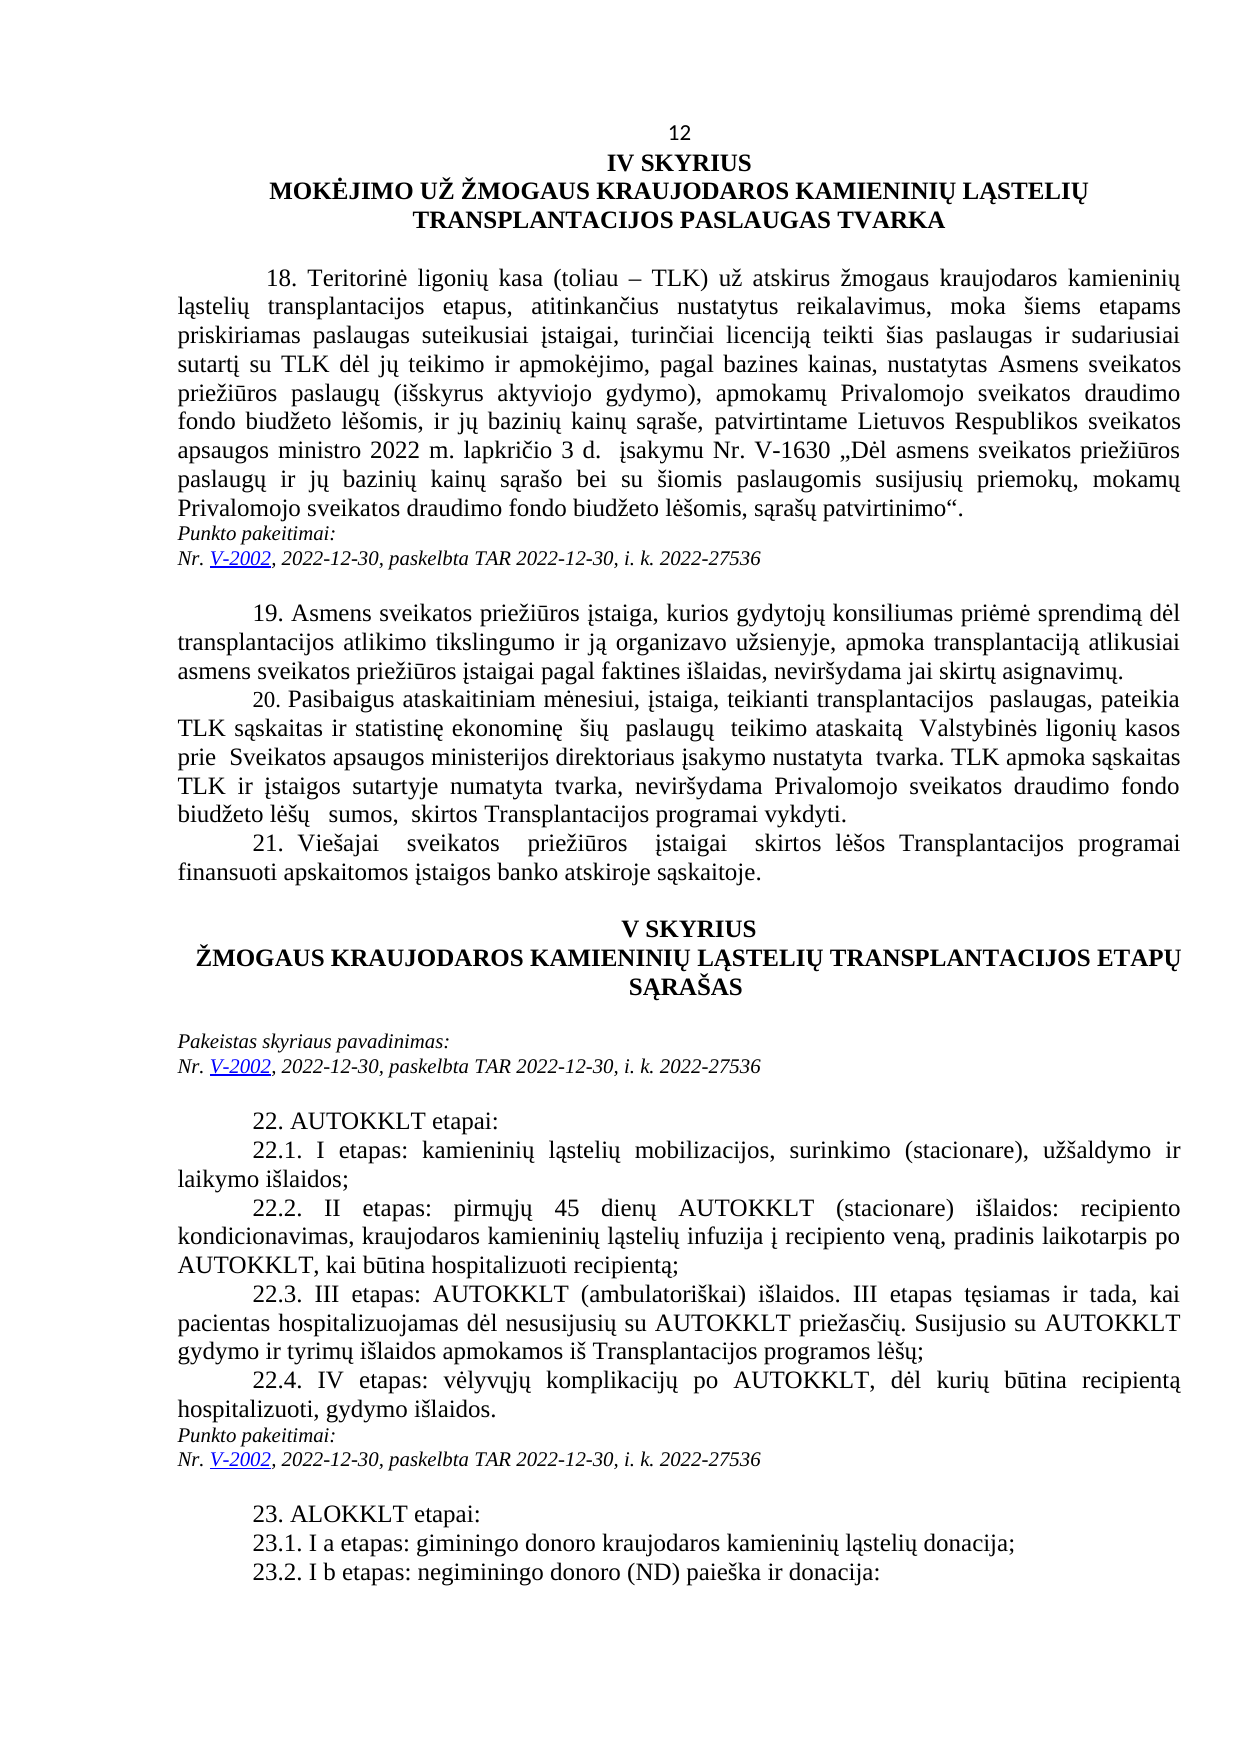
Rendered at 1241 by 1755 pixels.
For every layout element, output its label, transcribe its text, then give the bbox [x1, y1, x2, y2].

text Punkto pakeitimai: [177, 1423, 1181, 1447]
text 21. Viešajai sveikatos priežiūros įstaigai skirtos lėšos Transplantacijos programai finansuoti apskaitomos įstaigos banko atskiroje sąskaitoje. [177, 828, 1181, 886]
text 22.4. IV etapas: vėlyvųjų komplikacijų po AUTOKKLT, dėl kurių būtina recipientą hospitalizuoti, gydymo išlaidos. [177, 1365, 1181, 1423]
text 19. Asmens sveikatos priežiūros įstaiga, kurios gydytojų konsiliumas priėmė sprendimą dėl transplantacijos atlikimo tikslingumo ir ją organizavo užsienyje, apmoka transplantaciją atlikusiai asmens sveikatos priežiūros įstaigai pagal faktines išlaidas, neviršydama jai skirtų asignavimų. [177, 598, 1181, 684]
text 23.1. I a etapas: giminingo donoro kraujodaros kamieninių ląstelių donacija; [177, 1528, 1181, 1557]
text Punkto pakeitimai: [177, 521, 1181, 545]
text 23. ALOKKLT etapai: [177, 1499, 1181, 1528]
text Nr. V-2002, 2022-12-30, paskelbta TAR 2022-12-30, i. k. 2022-27536 [177, 545, 1181, 569]
text IV SKYRIUS [177, 148, 1181, 176]
text 23.2. I b etapas: negiminingo donoro (ND) paieška ir donacija: [177, 1557, 1181, 1586]
text 22. AUTOKKLT etapai: [177, 1106, 1181, 1135]
text ŽMOGAUS KRAUJODAROS KAMIENINIŲ LĄSTELIŲ TRANSPLANTACIJOS ETAPŲ SĄRAŠAS [177, 943, 1200, 1001]
text Nr. V-2002, 2022-12-30, paskelbta TAR 2022-12-30, i. k. 2022-27536 [177, 1053, 1181, 1078]
text 18. Teritorinė ligonių kasa (toliau – TLK) už atskirus žmogaus kraujodaros kamieninių ląstelių transplantacijos etapus, atitinkančius nustatytus reikalavimus, moka šiems etapams priskiriamas paslaugas suteikusiai įstaigai, turinčiai licenciją teikti šias paslaugas ir sudariusiai sutartį su TLK dėl jų teikimo ir apmokėjimo, pagal bazines kainas, nustatytas Asmens sveikatos priežiūros paslaugų (išskyrus aktyviojo gydymo), apmokamų Privalomojo sveikatos draudimo fondo biudžeto lėšomis, ir jų bazinių kainų sąraše, patvirtintame Lietuvos Respublikos sveikatos apsaugos ministro 2022 m. lapkričio 3 d. įsakymu Nr. V-1630 „Dėl asmens sveikatos priežiūros paslaugų ir jų bazinių kainų sąrašo bei su šiomis paslaugomis susijusių priemokų, mokamų Privalomojo sveikatos draudimo fondo biudžeto lėšomis, sąrašų patvirtinimo“. [177, 263, 1181, 521]
text 20. Pasibaigus ataskaitiniam mėnesiui, įstaiga, teikianti transplantacijos paslaugas, pateikia TLK sąskaitas ir statistinę ekonominę šių paslaugų teikimo ataskaitą Valstybinės ligonių kasos prie Sveikatos apsaugos ministerijos direktoriaus įsakymo nustatyta tvarka. TLK apmoka sąskaitas TLK ir įstaigos sutartyje numatyta tvarka, neviršydama Privalomojo sveikatos draudimo fondo biudžeto lėšų sumos, skirtos Transplantacijos programai vykdyti. [177, 684, 1181, 828]
text 22.2. II etapas: pirmųjų 45 dienų AUTOKKLT (stacionare) išlaidos: recipiento kondicionavimas, kraujodaros kamieninių ląstelių infuzija į recipiento veną, pradinis laikotarpis po AUTOKKLT, kai būtina hospitalizuoti recipientą; [177, 1193, 1181, 1279]
text 22.3. III etapas: AUTOKKLT (ambulatoriškai) išlaidos. III etapas tęsiamas ir tada, kai pacientas hospitalizuojamas dėl nesusijusių su AUTOKKLT priežasčių. Susijusio su AUTOKKLT gydymo ir tyrimų išlaidos apmokamos iš Transplantacijos programos lėšų; [177, 1279, 1181, 1365]
text MOKĖJIMO UŽ ŽMOGAUS KRAUJODAROS KAMIENINIŲ LĄSTELIŲ TRANSPLANTACIJOS PASLAUGAS TVARKA [177, 176, 1181, 234]
text Nr. V-2002, 2022-12-30, paskelbta TAR 2022-12-30, i. k. 2022-27536 [177, 1447, 1181, 1471]
text Pakeistas skyriaus pavadinimas: [177, 1029, 1181, 1053]
text 22.1. I etapas: kamieninių ląstelių mobilizacijos, surinkimo (stacionare), užšaldymo ir laikymo išlaidos; [177, 1135, 1181, 1193]
text V SKYRIUS [177, 914, 1200, 943]
